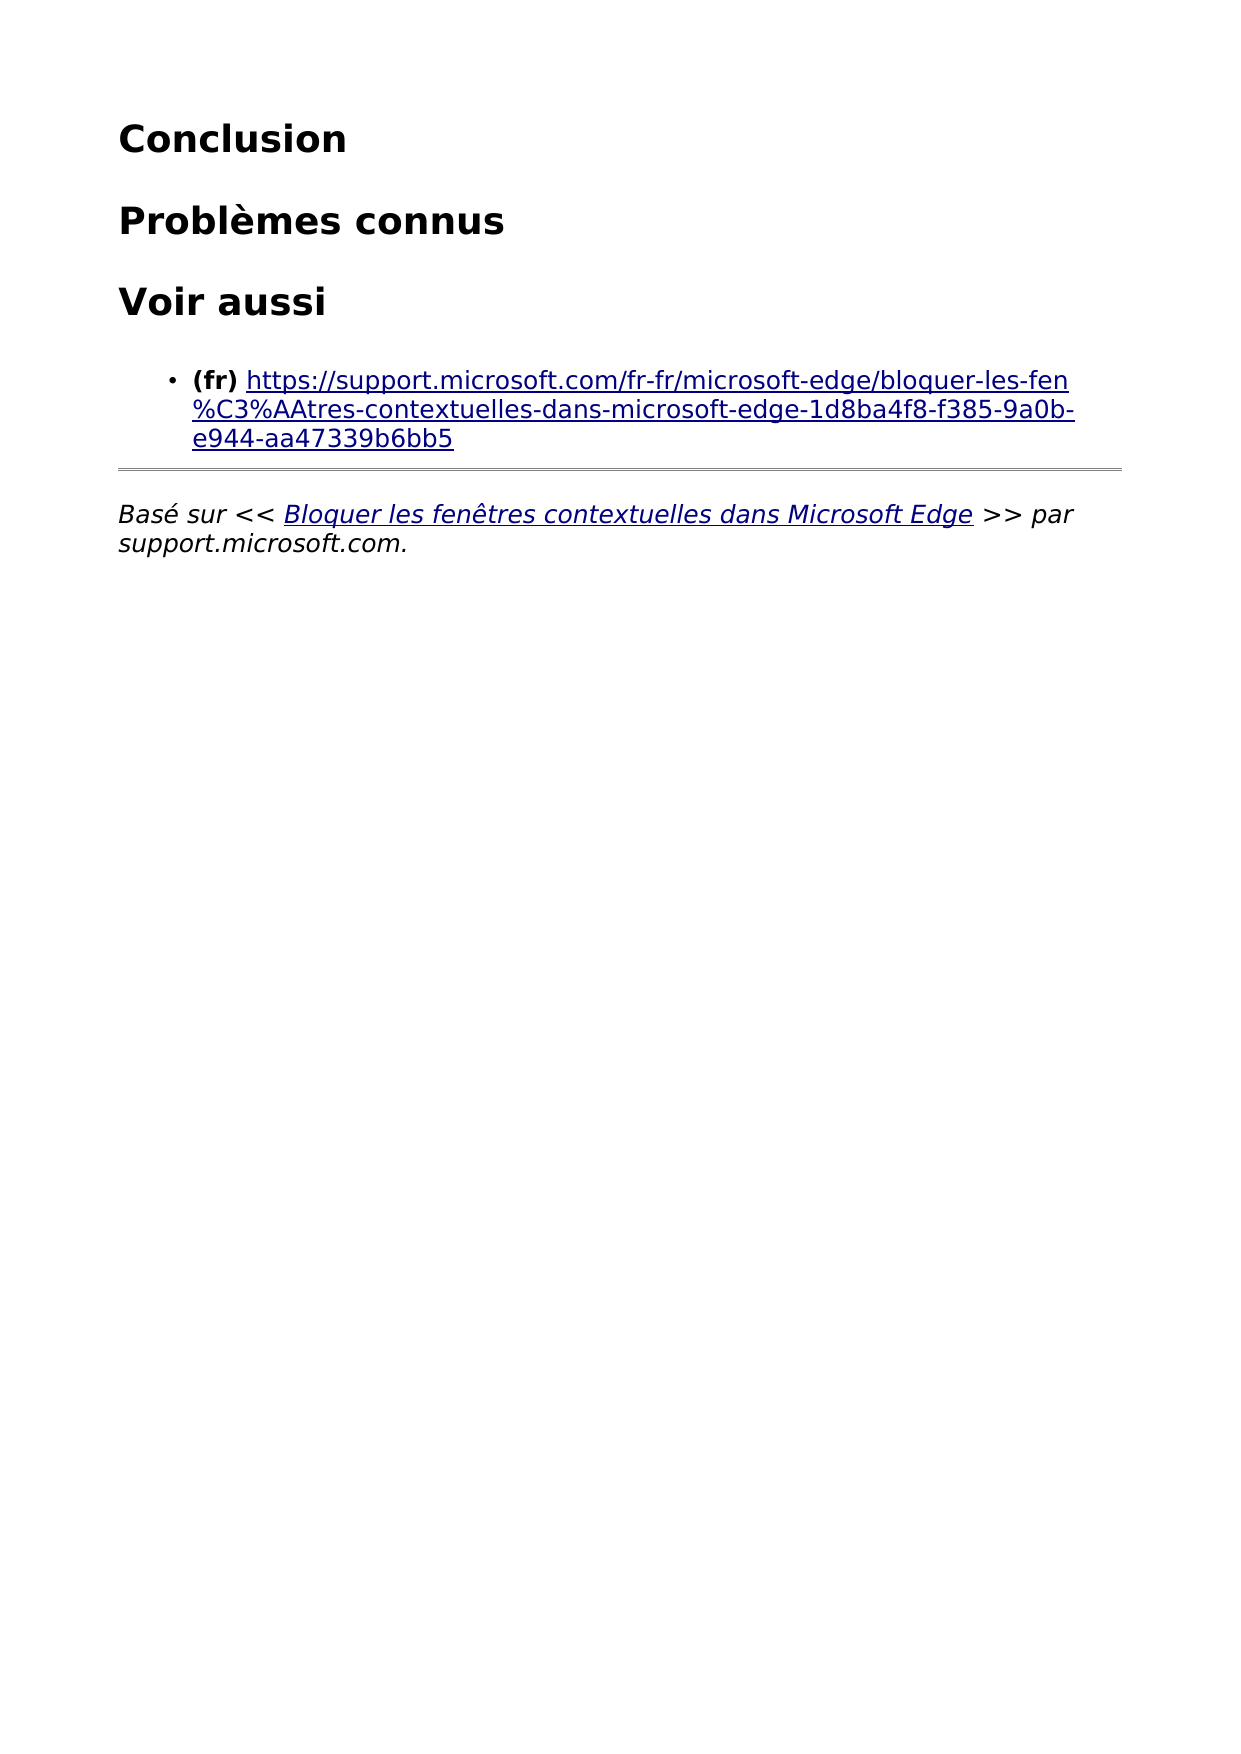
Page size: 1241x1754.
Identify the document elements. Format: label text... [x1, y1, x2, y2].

subtitle Conclusion [118, 118, 1122, 162]
text Basé sur << Bloquer les fenêtres contextuelles dans Microsoft Edge >> par support.microsoft.com. [118, 500, 1122, 558]
subtitle Problèmes connus [118, 199, 1122, 243]
subtitle Voir aussi [118, 280, 1122, 324]
list (fr) https://support.microsoft.com/fr-fr/microsoft-edge/bloquer-les-fen%C3%AAtres-contextuelles-dans-microsoft-edge-1d8ba4f8-f385-9a0b-e944-aa47339b6bb5 [177, 366, 1122, 453]
